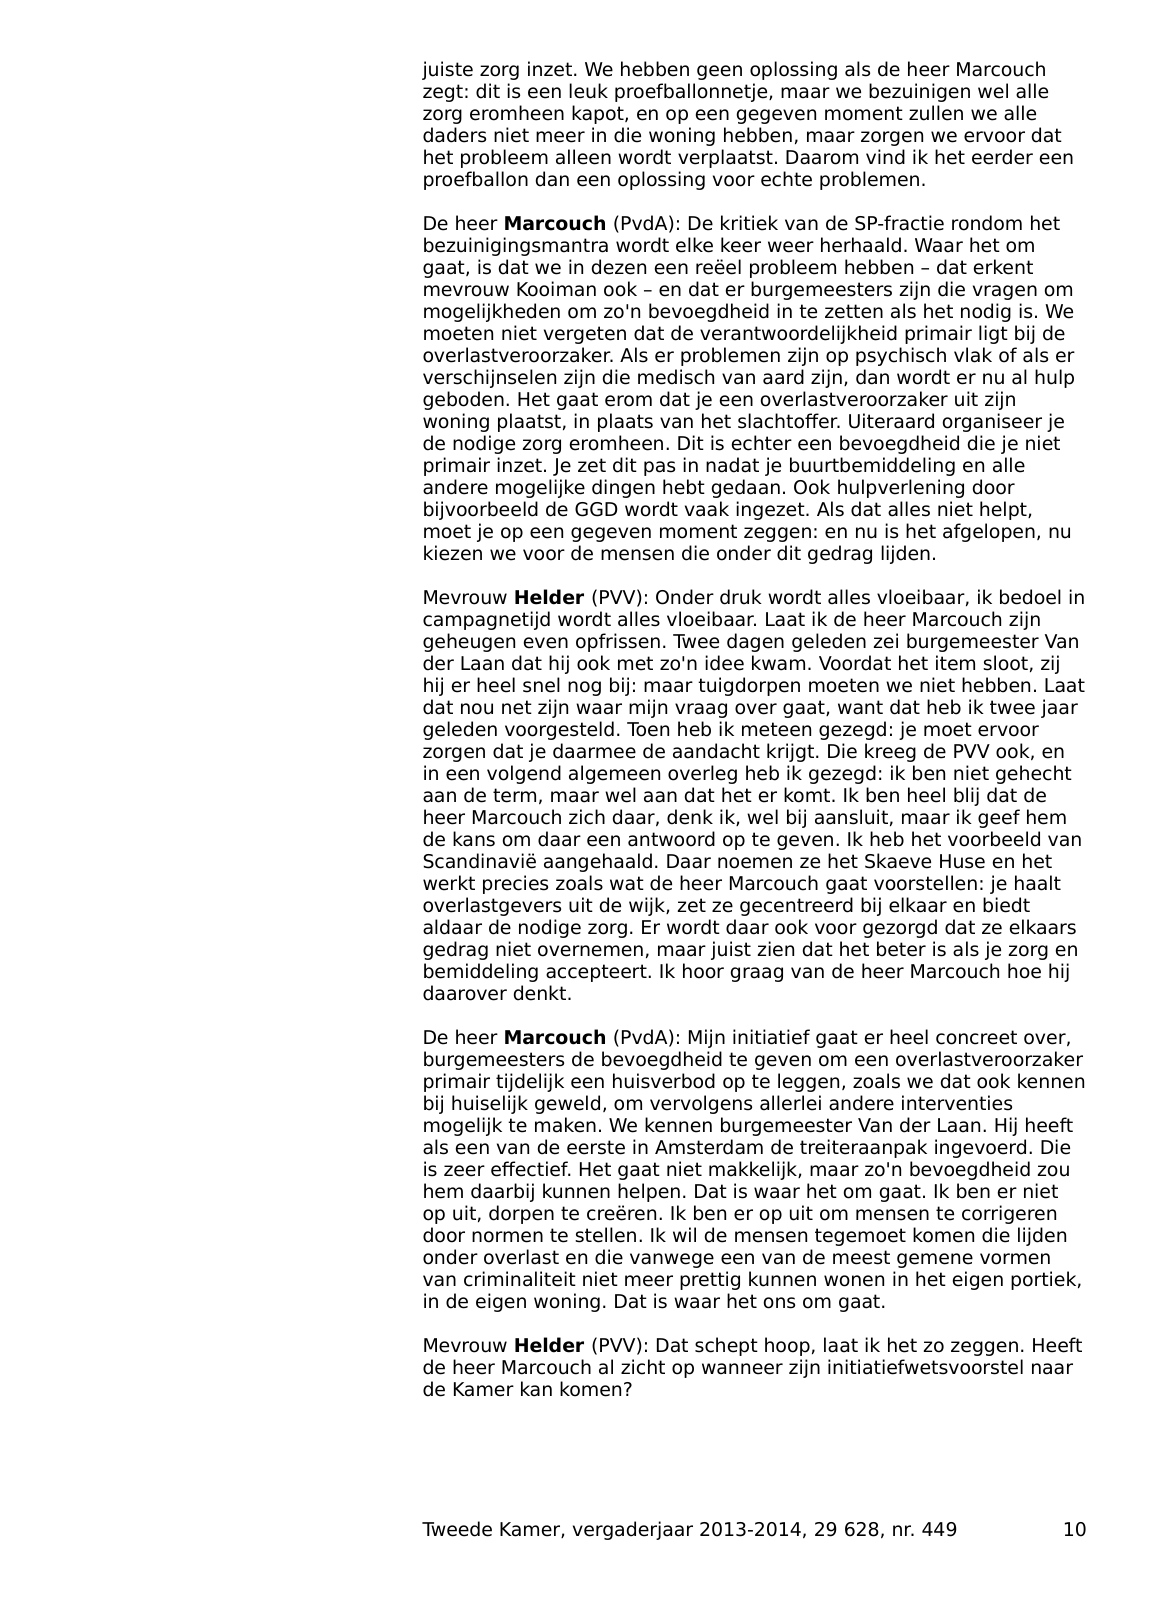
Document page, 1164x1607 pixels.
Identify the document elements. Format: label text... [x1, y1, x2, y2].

text De heer Marcouch (PvdA): Mijn initiatief gaat er heel concreet over, burgemeesters de bevoegdheid te geven om een overlastveroorzaker primair tijdelijk een huisverbod op te leggen, zoals we dat ook kennen bij huiselijk geweld, om vervolgens allerlei andere interventies mogelijk te maken. We kennen burgemeester Van der Laan. Hij heeft als een van de eerste in Amsterdam de treiteraanpak ingevoerd. Die is zeer effectief. Het gaat niet makkelijk, maar zo'n bevoegdheid zou hem daarbij kunnen helpen. Dat is waar het om gaat. Ik ben er niet op uit, dorpen te creëren. Ik ben er op uit om mensen te corrigeren door normen te stellen. Ik wil de mensen tegemoet komen die lijden onder overlast en die vanwege een van de meest gemene vormen van criminaliteit niet meer prettig kunnen wonen in het eigen portiek, in de eigen woning. Dat is waar het ons om gaat. [422, 1027, 1087, 1312]
text juiste zorg inzet. We hebben geen oplossing als de heer Marcouch zegt: dit is een leuk proefballonnetje, maar we bezuinigen wel alle zorg eromheen kapot, en op een gegeven moment zullen we alle daders niet meer in die woning hebben, maar zorgen we ervoor dat het probleem alleen wordt verplaatst. Daarom vind ik het eerder een proefballon dan een oplossing voor echte problemen. [422, 59, 1087, 191]
text Mevrouw Helder (PVV): Dat schept hoop, laat ik het zo zeggen. Heeft de heer Marcouch al zicht op wanneer zijn initiatiefwetsvoorstel naar de Kamer kan komen? [422, 1335, 1087, 1401]
text Mevrouw Helder (PVV): Onder druk wordt alles vloeibaar, ik bedoel in campagnetijd wordt alles vloeibaar. Laat ik de heer Marcouch zijn geheugen even opfrissen. Twee dagen geleden zei burgemeester Van der Laan dat hij ook met zo'n idee kwam. Voordat het item sloot, zij hij er heel snel nog bij: maar tuigdorpen moeten we niet hebben. Laat dat nou net zijn waar mijn vraag over gaat, want dat heb ik twee jaar geleden voorgesteld. Toen heb ik meteen gezegd: je moet ervoor zorgen dat je daarmee de aandacht krijgt. Die kreeg de PVV ook, en in een volgend algemeen overleg heb ik gezegd: ik ben niet gehecht aan de term, maar wel aan dat het er komt. Ik ben heel blij dat de heer Marcouch zich daar, denk ik, wel bij aansluit, maar ik geef hem de kans om daar een antwoord op te geven. Ik heb het voorbeeld van Scandinavië aangehaald. Daar noemen ze het Skaeve Huse en het werkt precies zoals wat de heer Marcouch gaat voorstellen: je haalt overlastgevers uit de wijk, zet ze gecentreerd bij elkaar en biedt aldaar de nodige zorg. Er wordt daar ook voor gezorgd dat ze elkaars gedrag niet overnemen, maar juist zien dat het beter is als je zorg en bemiddeling accepteert. Ik hoor graag van de heer Marcouch hoe hij daarover denkt. [422, 587, 1087, 1004]
text De heer Marcouch (PvdA): De kritiek van de SP-fractie rondom het bezuinigingsmantra wordt elke keer weer herhaald. Waar het om gaat, is dat we in dezen een reëel probleem hebben – dat erkent mevrouw Kooiman ook – en dat er burgemeesters zijn die vragen om mogelijkheden om zo'n bevoegdheid in te zetten als het nodig is. We moeten niet vergeten dat de verantwoordelijkheid primair ligt bij de overlastveroorzaker. Als er problemen zijn op psychisch vlak of als er verschijnselen zijn die medisch van aard zijn, dan wordt er nu al hulp geboden. Het gaat erom dat je een overlastveroorzaker uit zijn woning plaatst, in plaats van het slachtoffer. Uiteraard organiseer je de nodige zorg eromheen. Dit is echter een bevoegdheid die je niet primair inzet. Je zet dit pas in nadat je buurtbemiddeling en alle andere mogelijke dingen hebt gedaan. Ook hulpverlening door bijvoorbeeld de GGD wordt vaak ingezet. Als dat alles niet helpt, moet je op een gegeven moment zeggen: en nu is het afgelopen, nu kiezen we voor de mensen die onder dit gedrag lijden. [422, 213, 1087, 565]
